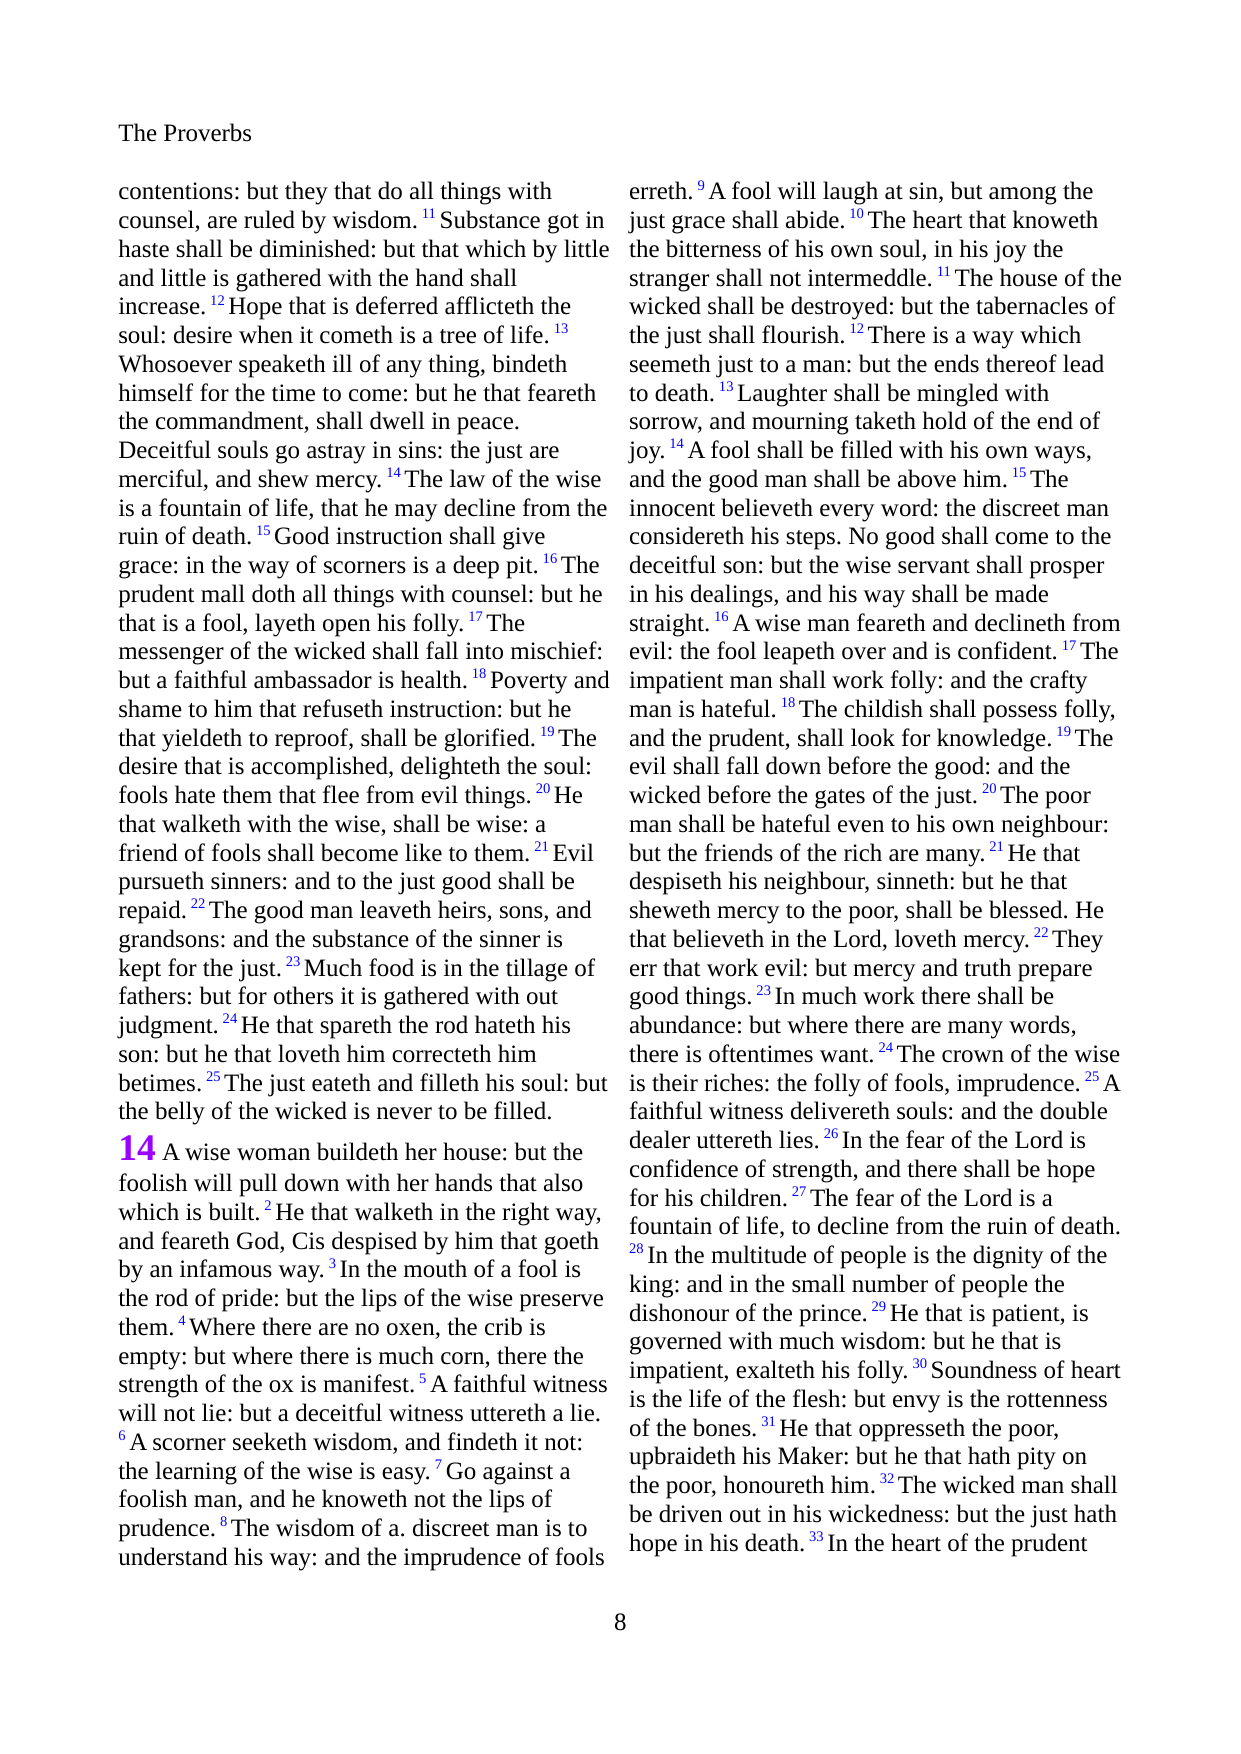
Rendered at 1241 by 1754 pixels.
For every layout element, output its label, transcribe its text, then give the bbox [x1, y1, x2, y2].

text 14 A wise woman buildeth her house: but the foolish will pull down with her hands that also which is built. 2 He that walketh in the right way, and feareth God, Cis despised by him that goeth by an infamous way. 3 In the mouth of a fool is the rod of pride: but the lips of the wise preserve them. 4 Where there are no oxen, the crib is empty: but where there is much corn, there the strength of the ox is manifest. 5 A faithful witness will not lie: but a deceitful witness uttereth a lie. 6 A scorner seeketh wisdom, and findeth it not: the learning of the wise is easy. 7 Go against a foolish man, and he knoweth not the lips of prudence. 8 The wisdom of a. discreet man is to understand his way: and the imprudence of fools [118, 1125, 611, 1571]
text contentions: but they that do all things with counsel, are ruled by wisdom. 11 Substance got in haste shall be diminished: but that which by little and little is gathered with the hand shall increase. 12 Hope that is deferred afflicteth the soul: desire when it cometh is a tree of life. 13 Whosoever speaketh ill of any thing, bindeth himself for the time to come: but he that feareth the commandment, shall dwell in peace. Deceitful souls go astray in sins: the just are merciful, and shew mercy. 14 The law of the wise is a fountain of life, that he may decline from the ruin of death. 15 Good instruction shall give grace: in the way of scorners is a deep pit. 16 The prudent mall doth all things with counsel: but he that is a fool, layeth open his folly. 17 The messenger of the wicked shall fall into mischief: but a faithful ambassador is health. 18 Poverty and shame to him that refuseth instruction: but he that yieldeth to reproof, shall be glorified. 19 The desire that is accomplished, delighteth the soul: fools hate them that flee from evil things. 20 He that walketh with the wise, shall be wise: a friend of fools shall become like to them. 21 Evil pursueth sinners: and to the just good shall be repaid. 22 The good man leaveth heirs, sons, and grandsons: and the substance of the sinner is kept for the just. 23 Much food is in the tillage of fathers: but for others it is gathered with out judgment. 24 He that spareth the rod hateth his son: but he that loveth him correcteth him betimes. 25 The just eateth and filleth his soul: but the belly of the wicked is never to be filled. [118, 176, 611, 1125]
text erreth. 9 A fool will laugh at sin, but among the just grace shall abide. 10 The heart that knoweth the bitterness of his own soul, in his joy the stranger shall not intermeddle. 11 The house of the wicked shall be destroyed: but the tabernacles of the just shall flourish. 12 There is a way which seemeth just to a man: but the ends thereof lead to death. 13 Laughter shall be mingled with sorrow, and mourning taketh hold of the end of joy. 14 A fool shall be filled with his own ways, and the good man shall be above him. 15 The innocent believeth every word: the discreet man considereth his steps. No good shall come to the deceitful son: but the wise servant shall prosper in his dealings, and his way shall be made straight. 16 A wise man feareth and declineth from evil: the fool leapeth over and is confident. 17 The impatient man shall work folly: and the crafty man is hateful. 18 The childish shall possess folly, and the prudent, shall look for knowledge. 19 The evil shall fall down before the good: and the wicked before the gates of the just. 20 The poor man shall be hateful even to his own neighbour: but the friends of the rich are many. 21 He that despiseth his neighbour, sinneth: but he that sheweth mercy to the poor, shall be blessed. He that believeth in the Lord, loveth mercy. 22 They err that work evil: but mercy and truth prepare good things. 23 In much work there shall be abundance: but where there are many words, there is oftentimes want. 24 The crown of the wise is their riches: the folly of fools, imprudence. 25 A faithful witness delivereth souls: and the double dealer uttereth lies. 26 In the fear of the Lord is confidence of strength, and there shall be hope for his children. 27 The fear of the Lord is a fountain of life, to decline from the ruin of death. 28 In the multitude of people is the dignity of the king: and in the small number of people the dishonour of the prince. 29 He that is patient, is governed with much wisdom: but he that is impatient, exalteth his folly. 30 Soundness of heart is the life of the flesh: but envy is the rottenness of the bones. 31 He that oppresseth the poor, upbraideth his Maker: but he that hath pity on the poor, honoureth him. 32 The wicked man shall be driven out in his wickedness: but the just hath hope in his death. 33 In the heart of the prudent [629, 176, 1122, 1556]
